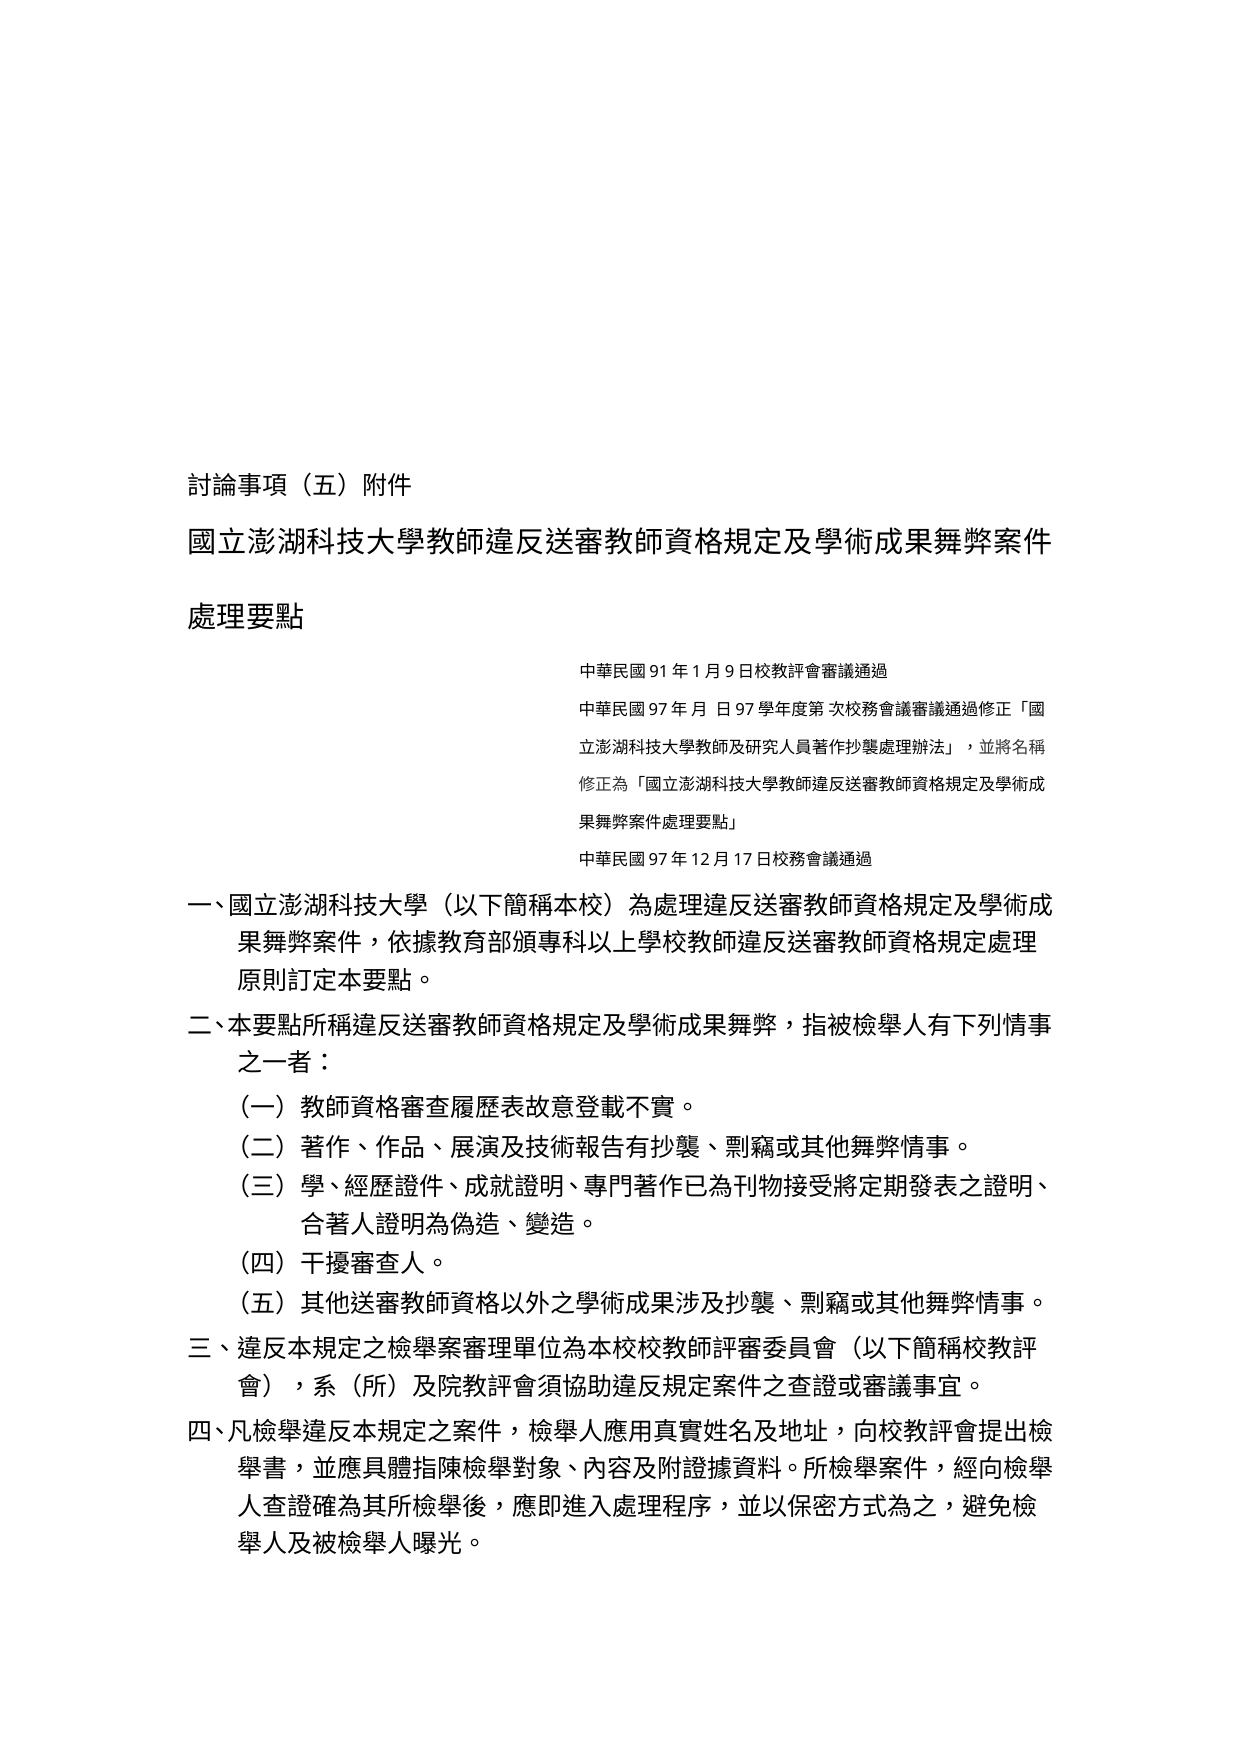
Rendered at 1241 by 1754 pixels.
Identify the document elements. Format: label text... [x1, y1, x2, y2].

text 中華民國97年12月17日校務會議通過 [578, 839, 1053, 877]
text 二、本要點所稱違反送審教師資格規定及學術成果舞弊，指被檢舉人有下列情事之一者： [187, 1004, 1053, 1079]
text 國立澎湖科技大學教師違反送審教師資格規定及學術成果舞弊案件處理要點 [187, 502, 1053, 652]
text 一、國立澎湖科技大學（以下簡稱本校）為處理違反送審教師資格規定及學術成果舞弊案件，依據教育部頒專科以上學校教師違反送審教師資格規定處理原則訂定本要點。 [187, 884, 1053, 997]
text （四）干擾審查人。 [187, 1243, 1053, 1281]
text （三）學、經歷證件、成就證明、專門著作已為刊物接受將定期發表之證明、合著人證明為偽造、變造。 [225, 1166, 1053, 1241]
text 四、凡檢舉違反本規定之案件，檢舉人應用真實姓名及地址，向校教評會提出檢舉書，並應具體指陳檢舉對象、內容及附證據資料。所檢舉案件，經向檢舉人查證確為其所檢舉後，應即進入處理程序，並以保密方式為之，避免檢舉人及被檢舉人曝光。 [187, 1410, 1053, 1560]
text 三、違反本規定之檢舉案審理單位為本校校教師評審委員會（以下簡稱校教評會），系（所）及院教評會須協助違反規定案件之查證或審議事宜。 [187, 1328, 1053, 1403]
text 中華民國97年 月 日97學年度第 次校務會議審議通過修正「國立澎湖科技大學教師及研究人員著作抄襲處理辦法」，並將名稱修正為「國立澎湖科技大學教師違反送審教師資格規定及學術成果舞弊案件處理要點」 [578, 689, 1053, 839]
text 中華民國91年1月9日校教評會審議通過 [187, 652, 1053, 689]
text （一）教師資格審查履歷表故意登載不實。 [187, 1087, 1053, 1124]
text （五）其他送審教師資格以外之學術成果涉及抄襲、剽竊或其他舞弊情事。 [187, 1283, 1053, 1320]
text 討論事項（五）附件 [187, 464, 1053, 502]
text （二）著作、作品、展演及技術報告有抄襲、剽竊或其他舞弊情事。 [187, 1127, 1053, 1164]
